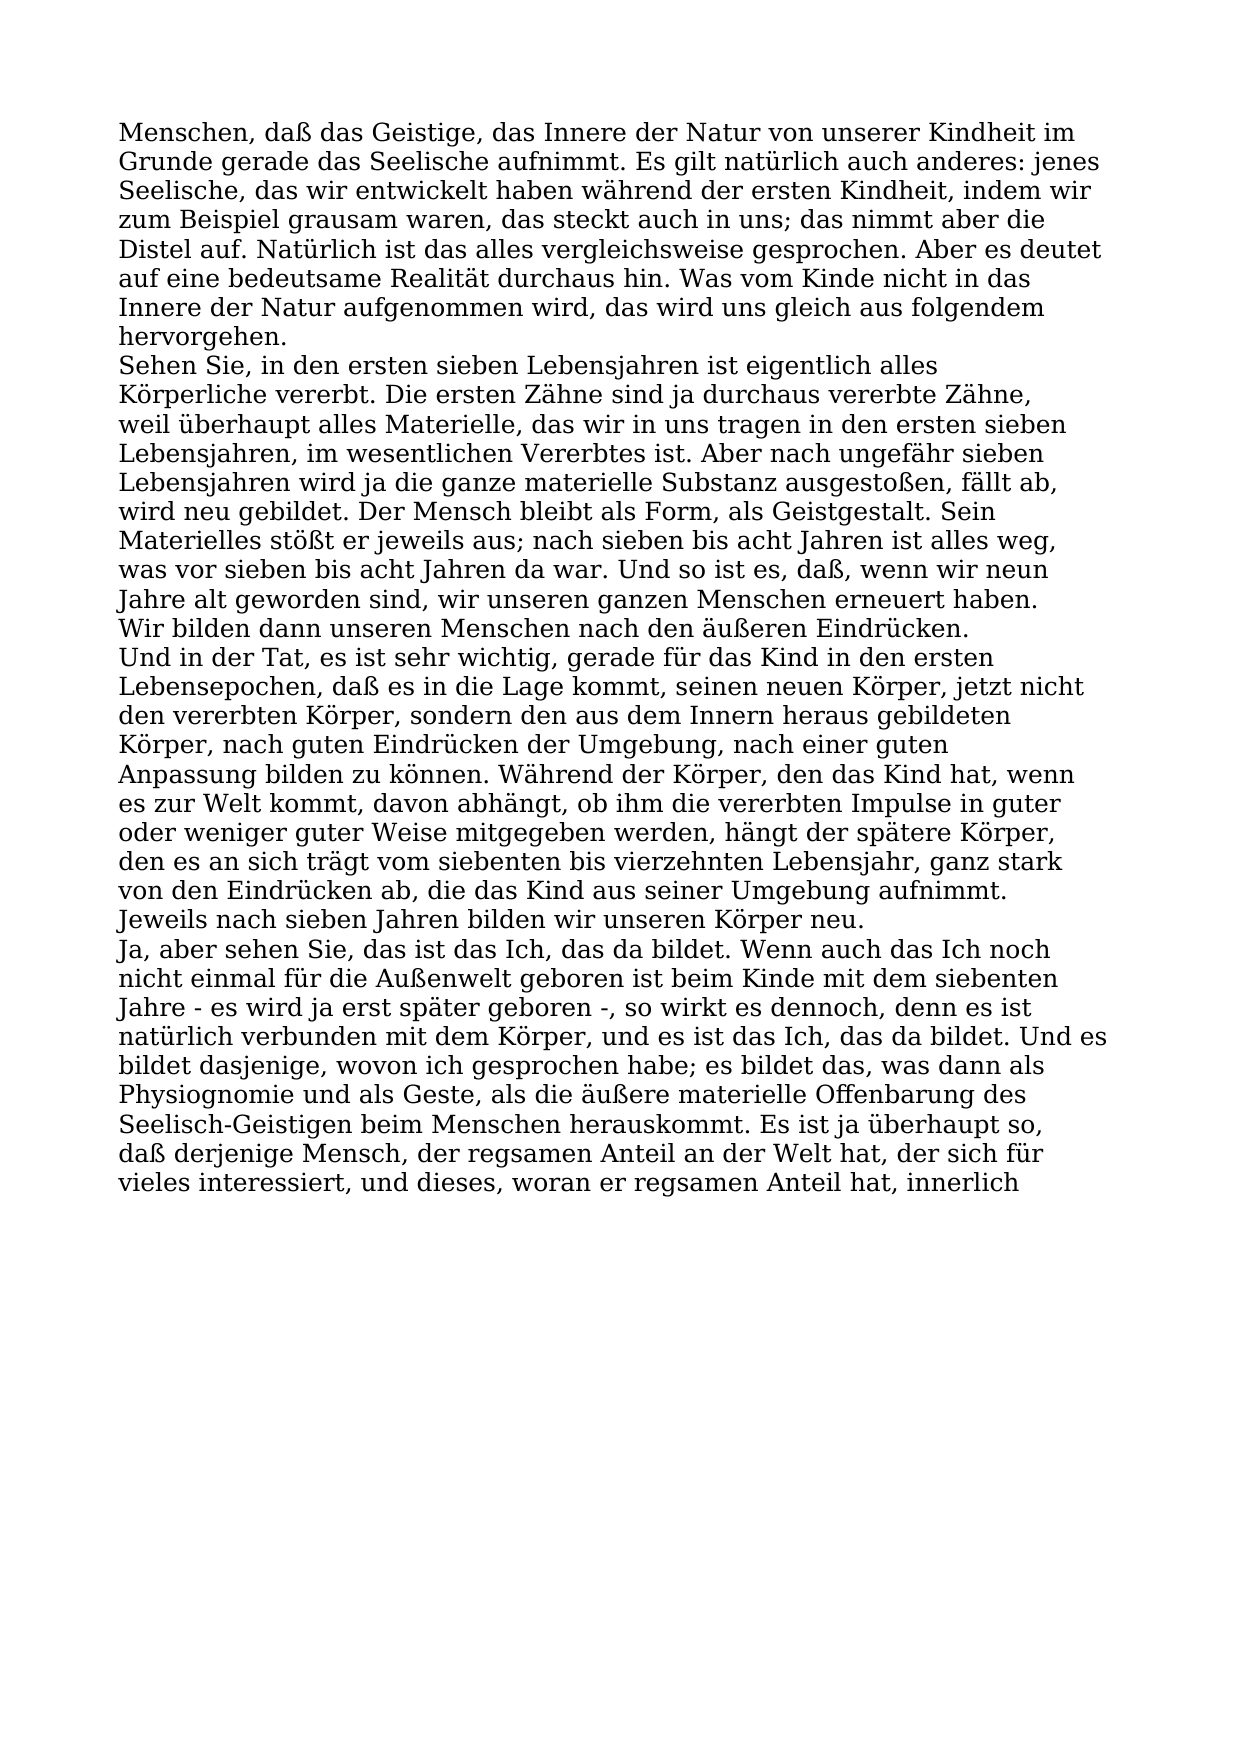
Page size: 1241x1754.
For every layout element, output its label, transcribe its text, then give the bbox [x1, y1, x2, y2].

text auf eine bedeutsame Realität durchaus hin. Was vom Kinde nicht in das [118, 264, 1122, 293]
text daß derjenige Mensch, der regsamen Anteil an der Welt hat, der sich für [118, 1139, 1122, 1168]
text Menschen, daß das Geistige, das Innere der Natur von unserer Kindheit im [118, 118, 1122, 147]
text hervorgehen. [118, 322, 1122, 351]
text Jahre - es wird ja erst später geboren -, so wirkt es dennoch, denn es ist [118, 993, 1122, 1022]
text Physiognomie und als Geste, als die äußere materielle Offenbarung des [118, 1081, 1122, 1110]
text Jahre alt geworden sind, wir unseren ganzen Menschen erneuert haben. [118, 585, 1122, 614]
text wird neu gebildet. Der Mensch bleibt als Form, als Geistgestalt. Sein [118, 497, 1122, 526]
text Körperliche vererbt. Die ersten Zähne sind ja durchaus vererbte Zähne, [118, 381, 1122, 410]
text Lebensepochen, daß es in die Lage kommt, seinen neuen Körper, jetzt nicht [118, 672, 1122, 701]
text Lebensjahren wird ja die ganze materielle Substanz ausgestoßen, fällt ab, [118, 468, 1122, 497]
text Innere der Natur aufgenommen wird, das wird uns gleich aus folgendem [118, 293, 1122, 322]
text Seelische, das wir entwickelt haben während der ersten Kindheit, indem wir [118, 176, 1122, 206]
text natürlich verbunden mit dem Körper, und es ist das Ich, das da bildet. Und es [118, 1022, 1122, 1051]
text es zur Welt kommt, davon abhängt, ob ihm die vererbten Impulse in guter [118, 789, 1122, 818]
text Ja, aber sehen Sie, das ist das Ich, das da bildet. Wenn auch das Ich noch [118, 935, 1122, 964]
text nicht einmal für die Außenwelt geboren ist beim Kinde mit dem siebenten [118, 964, 1122, 993]
text Anpassung bilden zu können. Während der Körper, den das Kind hat, wenn [118, 760, 1122, 789]
text Sehen Sie, in den ersten sieben Lebensjahren ist eigentlich alles [118, 351, 1122, 381]
text Seelisch-Geistigen beim Menschen herauskommt. Es ist ja überhaupt so, [118, 1110, 1122, 1139]
text zum Beispiel grausam waren, das steckt auch in uns; das nimmt aber die [118, 206, 1122, 235]
text den vererbten Körper, sondern den aus dem Innern heraus gebildeten [118, 701, 1122, 731]
text Lebensjahren, im wesentlichen Vererbtes ist. Aber nach ungefähr sieben [118, 439, 1122, 468]
text Distel auf. Natürlich ist das alles vergleichsweise gesprochen. Aber es deutet [118, 235, 1122, 264]
text von den Eindrücken ab, die das Kind aus seiner Umgebung aufnimmt. [118, 876, 1122, 906]
text den es an sich trägt vom siebenten bis vierzehnten Lebensjahr, ganz stark [118, 847, 1122, 876]
text oder weniger guter Weise mitgegeben werden, hängt der spätere Körper, [118, 818, 1122, 847]
text vieles interessiert, und dieses, woran er regsamen Anteil hat, innerlich [118, 1168, 1122, 1197]
text was vor sieben bis acht Jahren da war. Und so ist es, daß, wenn wir neun [118, 556, 1122, 585]
text bildet dasjenige, wovon ich gesprochen habe; es bildet das, was dann als [118, 1051, 1122, 1081]
text weil überhaupt alles Materielle, das wir in uns tragen in den ersten sieben [118, 410, 1122, 439]
text Und in der Tat, es ist sehr wichtig, gerade für das Kind in den ersten [118, 643, 1122, 672]
text Materielles stößt er jeweils aus; nach sieben bis acht Jahren ist alles weg, [118, 526, 1122, 556]
text Jeweils nach sieben Jahren bilden wir unseren Körper neu. [118, 906, 1122, 935]
text Grunde gerade das Seelische aufnimmt. Es gilt natürlich auch anderes: jenes [118, 147, 1122, 176]
text Wir bilden dann unseren Menschen nach den äußeren Eindrücken. [118, 614, 1122, 643]
text Körper, nach guten Eindrücken der Umgebung, nach einer guten [118, 731, 1122, 760]
